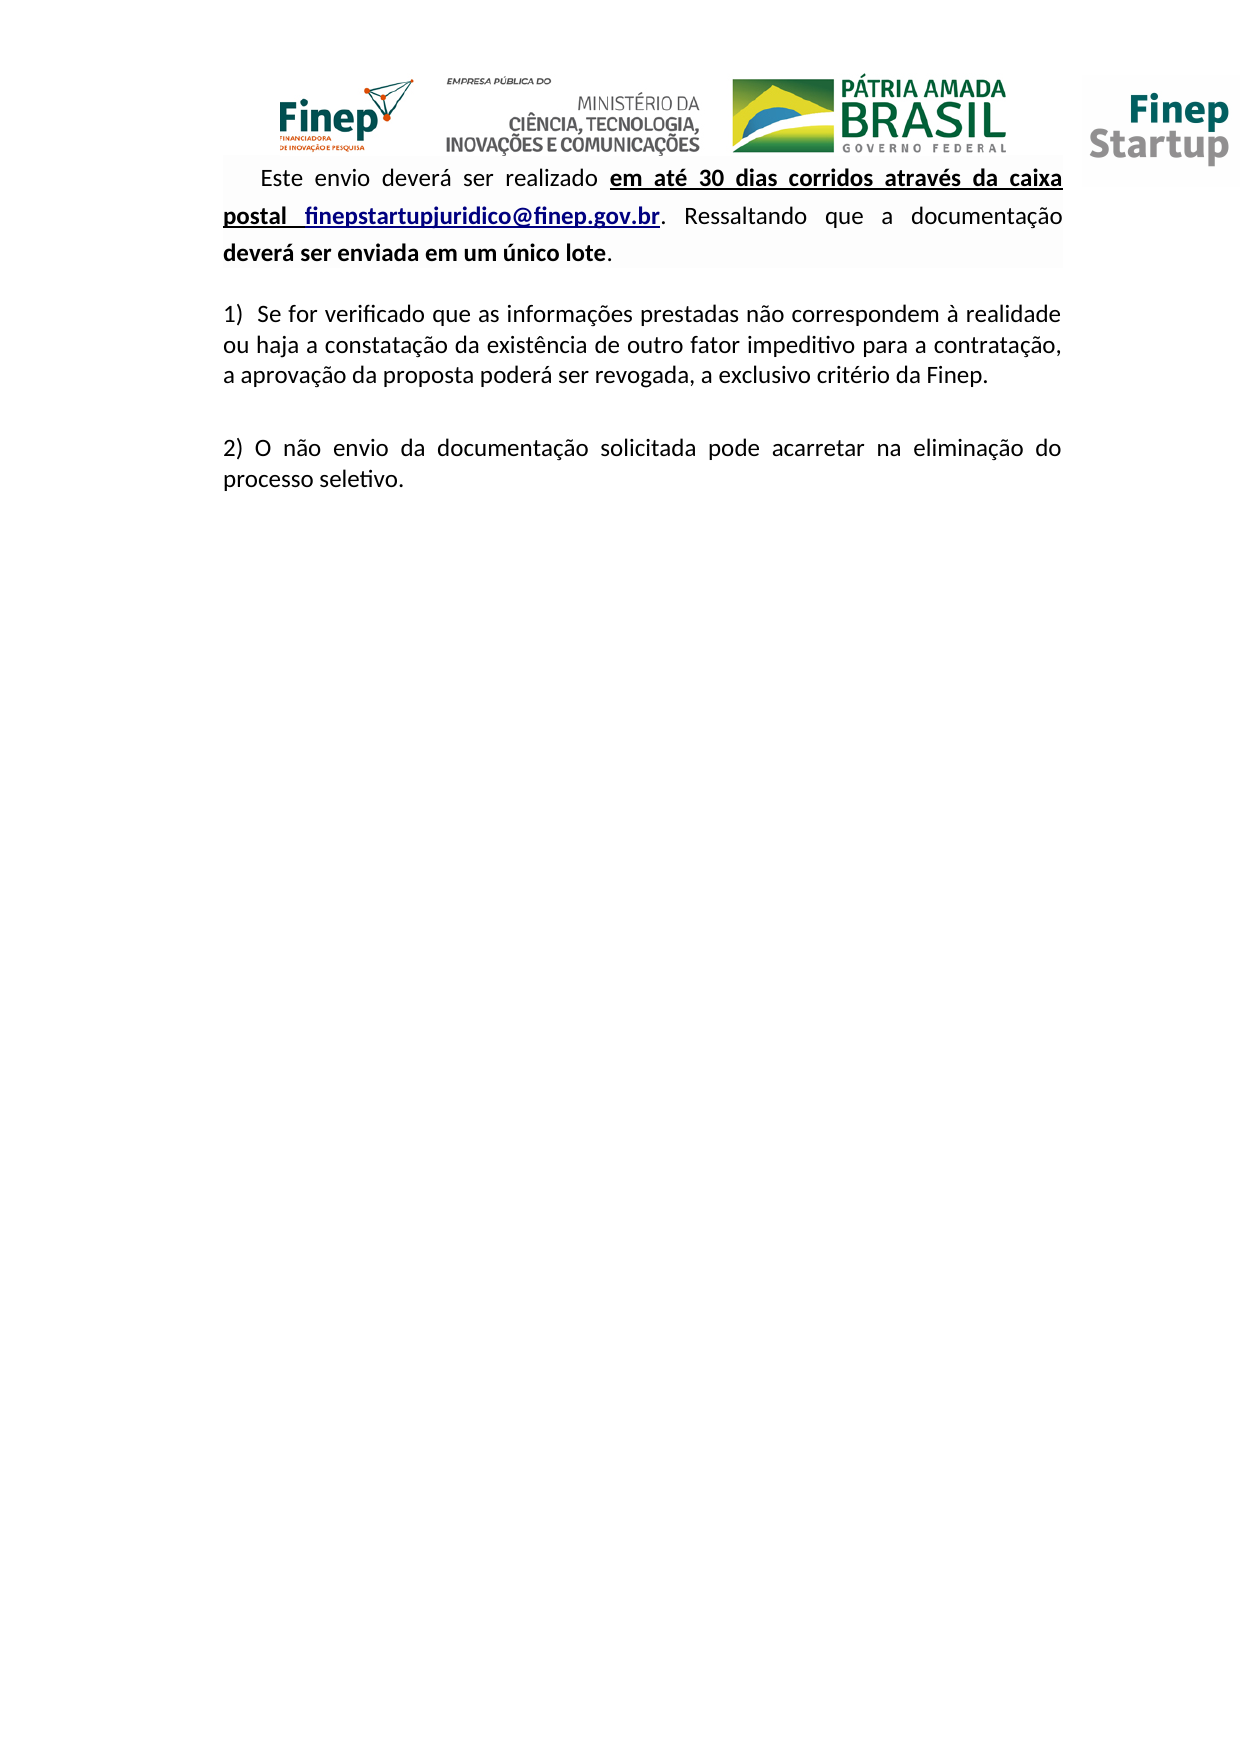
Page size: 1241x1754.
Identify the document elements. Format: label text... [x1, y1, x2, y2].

text 1) Se for verificado que as informações prestadas não correspondem à realidade ou haja a constatação da existência de outro fator impeditivo para a contratação, a aprovação da proposta poderá ser revogada, a exclusivo critério da Finep. [223, 298, 1063, 390]
text 2) O não envio da documentação solicitada pode acarretar na eliminação do processo seletivo. [223, 432, 1063, 493]
text Este envio deverá ser realizado em até 30 dias corridos através da caixa postal finepstartupjuridico@finep.gov.br. Ressaltando que a documentação deverá ser enviada em um único lote. [223, 155, 1063, 268]
